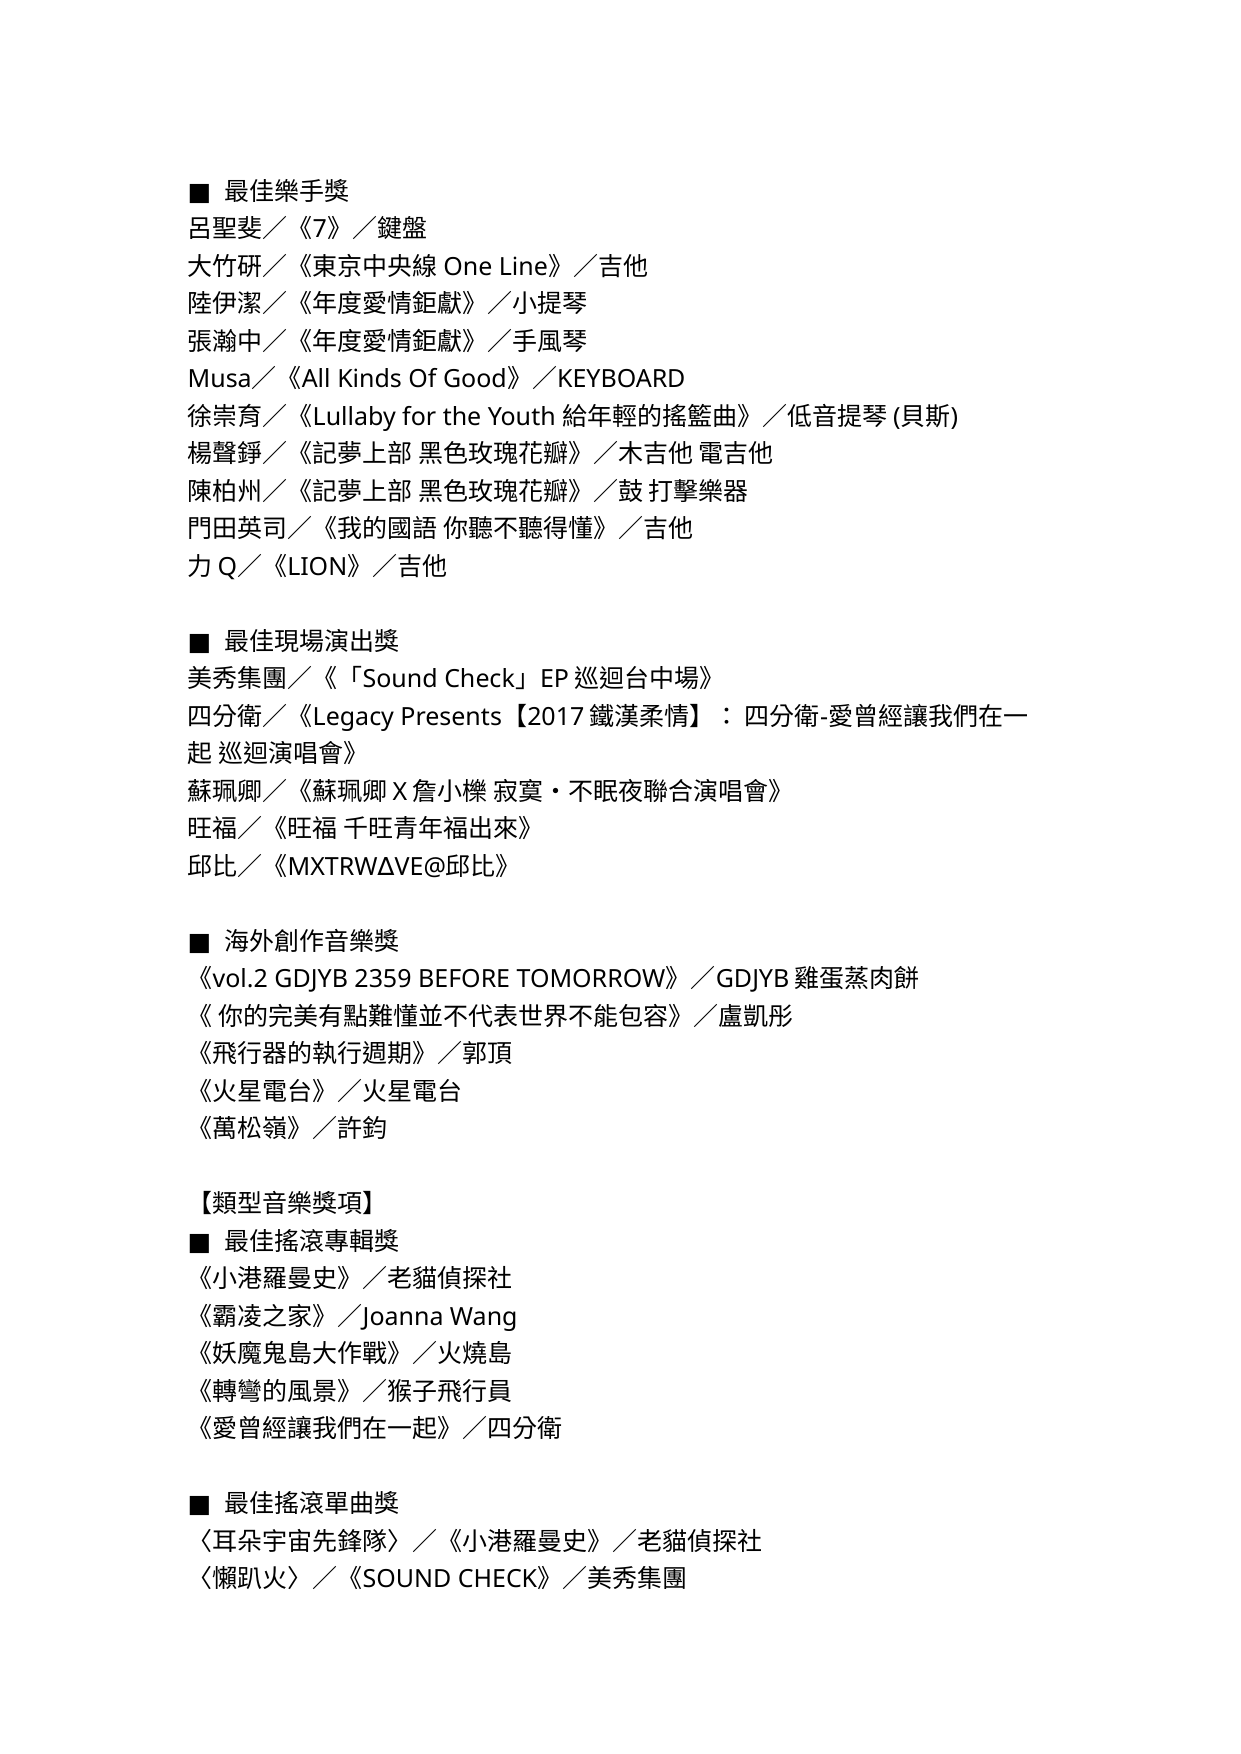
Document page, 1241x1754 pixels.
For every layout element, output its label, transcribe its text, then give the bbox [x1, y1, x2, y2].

text ■ 最佳現場演出獎 美秀集團／《「Sound Check」EP巡迴台中場》 四分衛／《Legacy Presents【2017鐵漢柔情】： 四分衛-愛曾經讓我們在一起 巡迴演唱會》 蘇珮卿／《蘇珮卿X詹小櫟 寂寞・不眠夜聯合演唱會》 旺福／《旺福 千旺青年福出來》 邱比／《MXTRW∆VE@邱比》 [187, 614, 1053, 877]
text ■ 海外創作音樂獎 《vol.2 GDJYB 2359 BEFORE TOMORROW》／GDJYB雞蛋蒸肉餅 《 你的完美有點難懂並不代表世界不能包容》／盧凱彤 《飛行器的執行週期》／郭頂 《火星電台》／火星電台 《萬松嶺》／許鈞 【類型音樂獎項】 ■ 最佳搖滾專輯獎 《小港羅曼史》／老貓偵探社 《霸凌之家》／Joanna Wang 《妖魔鬼島大作戰》／火燒島 《轉彎的風景》／猴子飛行員 《愛曾經讓我們在一起》／四分衛 [187, 877, 1053, 1439]
text ■ 最佳搖滾單曲獎 〈耳朵宇宙先鋒隊〉／《小港羅曼史》／老貓偵探社 〈懶趴火〉／《SOUND CHECK》／美秀集團 [187, 1439, 1053, 1589]
text ■ 最佳樂手獎 呂聖斐／《7》／鍵盤 大竹硏／《東京中央線 One Line》／吉他 陸伊潔／《年度愛情鉅獻》／小提琴 張瀚中／《年度愛情鉅獻》／手風琴 Musa／《All Kinds Of Good》／KEYBOARD 徐崇育／《Lullaby for the Youth 給年輕的搖籃曲》／低音提琴 (貝斯) 楊聲錚／《記夢上部 黑色玫瑰花瓣》／木吉他 電吉他 陳柏州／《記夢上部 黑色玫瑰花瓣》／鼓 打擊樂器 門田英司／《我的國語 你聽不聽得懂》／吉他 力Q／《LION》／吉他 [187, 164, 1053, 577]
